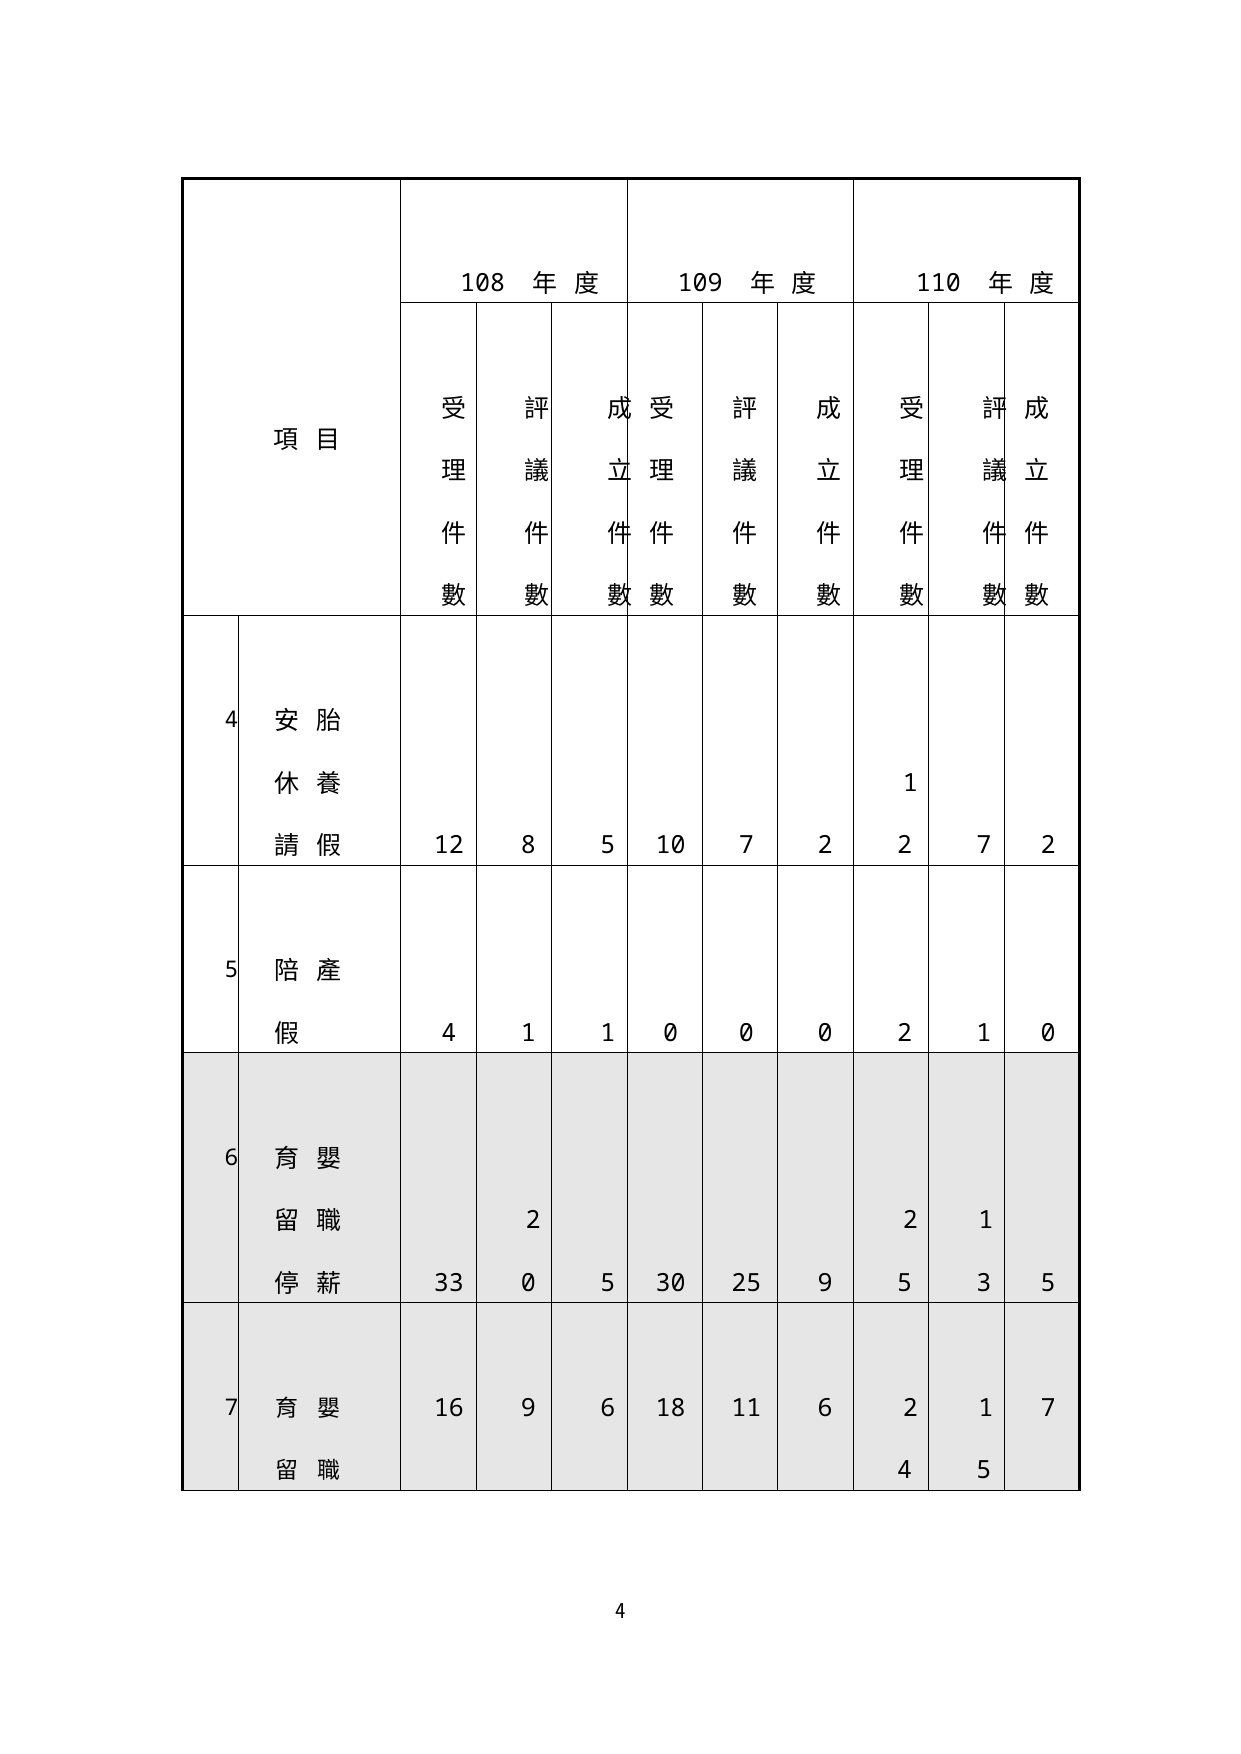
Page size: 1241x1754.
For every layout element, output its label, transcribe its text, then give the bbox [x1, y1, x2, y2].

table_cell 0 [1005, 866, 1078, 1052]
table_cell 20 [477, 1053, 551, 1302]
table_header 項目 [184, 180, 400, 615]
table_cell 成立件數 [778, 303, 853, 615]
table_cell 4 [401, 866, 476, 1052]
table_cell 成立件數 [1005, 303, 1078, 615]
table_cell 0 [703, 866, 777, 1052]
table_cell 1 [477, 866, 551, 1052]
table_cell 5 [552, 616, 627, 865]
table_cell 評議件數 [703, 303, 777, 615]
table_header 110年度 [854, 180, 1078, 302]
table_cell 33 [401, 1053, 476, 1302]
table_cell 11 [703, 1303, 777, 1490]
table_cell 30 [628, 1053, 702, 1302]
table_cell 2 [778, 616, 853, 865]
table_cell 1 [552, 866, 627, 1052]
table_cell 評議件數 [929, 303, 1004, 615]
table_cell 25 [854, 1053, 928, 1302]
table_cell 6 [552, 1303, 627, 1490]
table_cell 0 [628, 866, 702, 1052]
table_header 108年度 [401, 180, 627, 302]
table_cell 9 [778, 1053, 853, 1302]
table_cell 8 [477, 616, 551, 865]
table_cell 18 [628, 1303, 702, 1490]
table_cell 5 [552, 1053, 627, 1302]
table_cell 25 [703, 1053, 777, 1302]
table_cell 1 [929, 866, 1004, 1052]
table_cell 10 [628, 616, 702, 865]
table_cell 安胎休養請假 [239, 616, 400, 865]
table_cell 0 [778, 866, 853, 1052]
table_cell 12 [401, 616, 476, 865]
table_cell 5 [184, 866, 238, 1052]
table_cell 16 [401, 1303, 476, 1490]
table_cell 陪產假 [239, 866, 400, 1052]
table_cell 7 [184, 1303, 238, 1490]
table_cell 9 [477, 1303, 551, 1490]
table_cell 12 [854, 616, 928, 865]
table_cell 受理件數 [401, 303, 476, 615]
table_cell 4 [184, 616, 238, 865]
table_cell 成立件數 [552, 303, 627, 615]
table_cell 育嬰留職停薪 [239, 1053, 400, 1302]
table_cell 7 [703, 616, 777, 865]
table_cell 6 [184, 1053, 238, 1302]
table_cell 評議件數 [477, 303, 551, 615]
table_cell 13 [929, 1053, 1004, 1302]
table_cell 受理件數 [628, 303, 702, 615]
table_cell 24 [854, 1303, 928, 1490]
table_cell 2 [854, 866, 928, 1052]
table_cell 7 [1005, 1303, 1078, 1490]
table_cell 2 [1005, 616, 1078, 865]
table_header 109年度 [628, 180, 853, 302]
table_cell 受理件數 [854, 303, 928, 615]
table_cell 15 [929, 1303, 1004, 1490]
table_cell 6 [778, 1303, 853, 1490]
table_cell 7 [929, 616, 1004, 865]
table_cell 5 [1005, 1053, 1078, 1302]
table_cell 育嬰留職 [239, 1303, 400, 1490]
